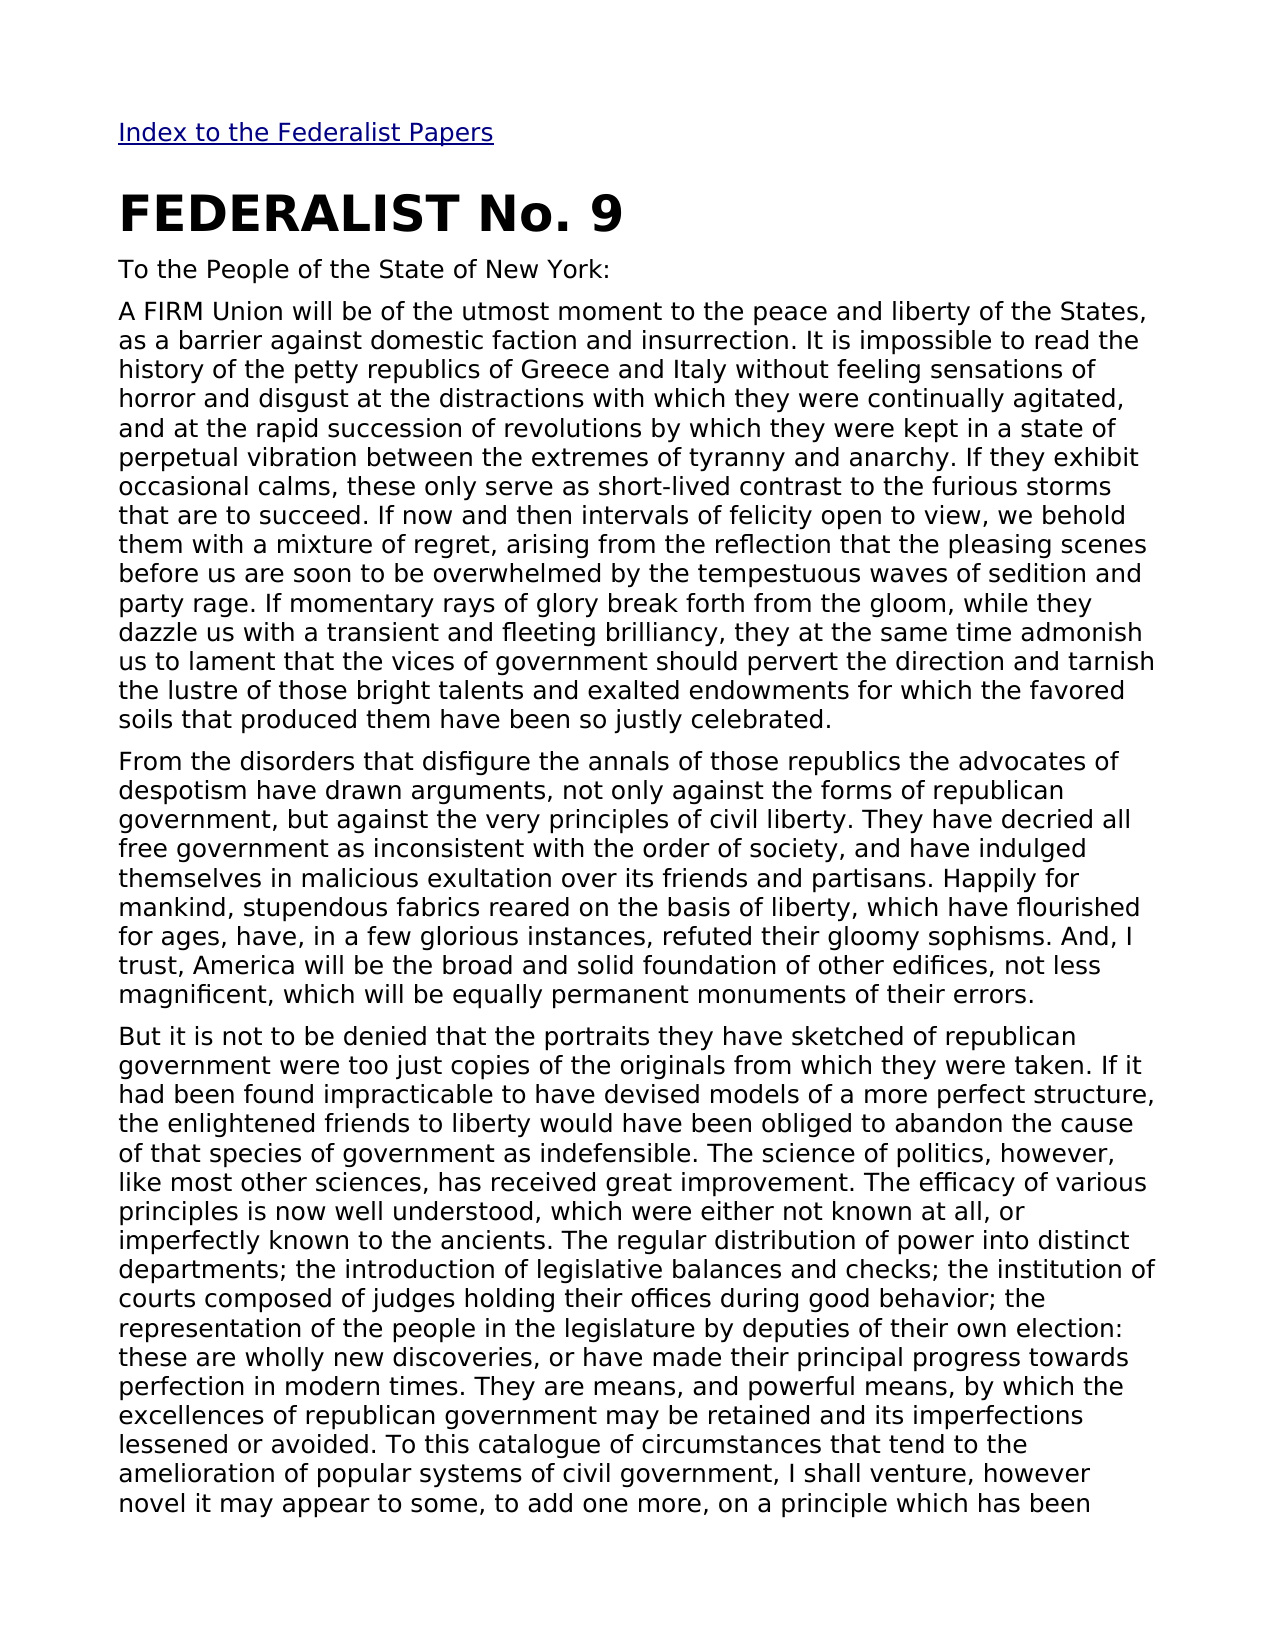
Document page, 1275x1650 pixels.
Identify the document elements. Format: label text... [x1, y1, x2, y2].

subtitle FEDERALIST No. 9 [118, 185, 1157, 243]
text Index to the Federalist Papers [118, 118, 1157, 147]
text To the People of the State of New York: [118, 256, 1157, 285]
text From the disorders that disfigure the annals of those republics the advocates of despotism have drawn arguments, not only against the forms of republican government, but against the very principles of civil liberty. They have decried all free government as inconsistent with the order of society, and have indulged themselves in malicious exultation over its friends and partisans. Happily for mankind, stupendous fabrics reared on the basis of liberty, which have flourished for ages, have, in a few glorious instances, refuted their gloomy sophisms. And, I trust, America will be the broad and solid foundation of other edifices, not less magnificent, which will be equally permanent monuments of their errors. [118, 747, 1157, 1010]
text But it is not to be denied that the portraits they have sketched of republican government were too just copies of the originals from which they were taken. If it had been found impracticable to have devised models of a more perfect structure, the enlightened friends to liberty would have been obliged to abandon the cause of that species of government as indefensible. The science of politics, however, like most other sciences, has received great improvement. The efficacy of various principles is now well understood, which were either not known at all, or imperfectly known to the ancients. The regular distribution of power into distinct departments; the introduction of legislative balances and checks; the institution of courts composed of judges holding their offices during good behavior; the representation of the people in the legislature by deputies of their own election: these are wholly new discoveries, or have made their principal progress towards perfection in modern times. They are means, and powerful means, by which the excellences of republican government may be retained and its imperfections lessened or avoided. To this catalogue of circumstances that tend to the amelioration of popular systems of civil government, I shall venture, however novel it may appear to some, to add one more, on a principle which has been [118, 1022, 1157, 1518]
text A FIRM Union will be of the utmost moment to the peace and liberty of the States, as a barrier against domestic faction and insurrection. It is impossible to read the history of the petty republics of Greece and Italy without feeling sensations of horror and disgust at the distractions with which they were continually agitated, and at the rapid succession of revolutions by which they were kept in a state of perpetual vibration between the extremes of tyranny and anarchy. If they exhibit occasional calms, these only serve as short-lived contrast to the furious storms that are to succeed. If now and then intervals of felicity open to view, we behold them with a mixture of regret, arising from the reflection that the pleasing scenes before us are soon to be overwhelmed by the tempestuous waves of sedition and party rage. If momentary rays of glory break forth from the gloom, while they dazzle us with a transient and fleeting brilliancy, they at the same time admonish us to lament that the vices of government should pervert the direction and tarnish the lustre of those bright talents and exalted endowments for which the favored soils that produced them have been so justly celebrated. [118, 297, 1157, 735]
